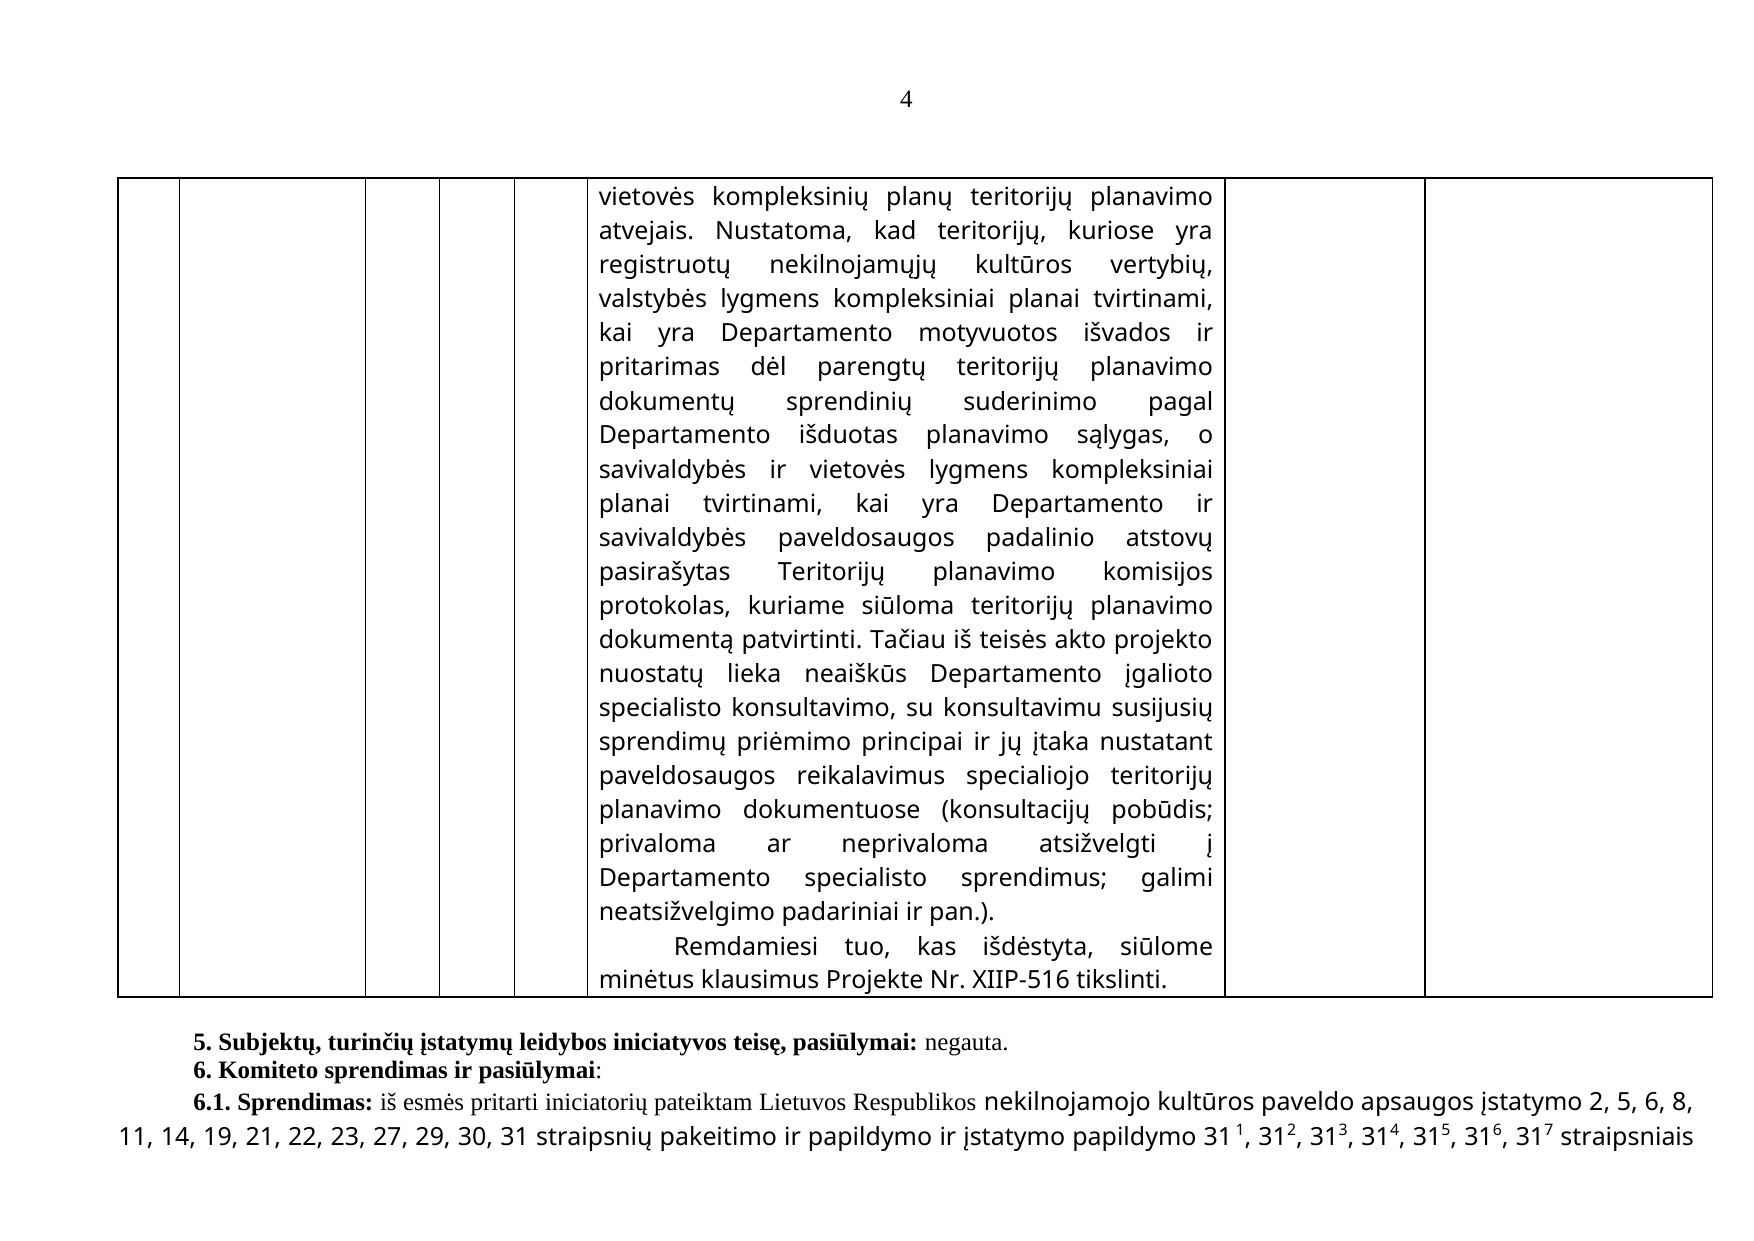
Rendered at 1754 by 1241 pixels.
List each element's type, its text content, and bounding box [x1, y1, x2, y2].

table_cell [366, 179, 439, 996]
table_cell vietovės kompleksinių planų teritorijų planavimo atvejais. Nustatoma, kad teritorijų, kuriose yra registruotų nekilnojamųjų kultūros vertybių, valstybės lygmens kompleksiniai planai tvirtinami, kai yra Departamento motyvuotos išvados ir pritarimas dėl parengtų teritorijų planavimo dokumentų sprendinių suderinimo pagal Departamento išduotas planavimo sąlygas, o savivaldybės ir vietovės lygmens kompleksiniai planai tvirtinami, kai yra Departamento ir savivaldybės paveldosaugos padalinio atstovų pasirašytas Teritorijų planavimo komisijos protokolas, kuriame siūloma teritorijų planavimo dokumentą patvirtinti. Tačiau iš teisės akto projekto nuostatų lieka neaiškūs Departamento įgalioto specialisto konsultavimo, su konsultavimu susijusių sprendimų priėmimo principai ir jų įtaka nustatant paveldosaugos reikalavimus specialiojo teritorijų planavimo dokumentuose (konsultacijų pobūdis; privaloma ar neprivaloma atsižvelgti į Departamento specialisto sprendimus; galimi neatsižvelgimo padariniai ir pan.). Remdamiesi tuo, kas išdėstyta, siūlome minėtus klausimus Projekte Nr. XIIP-516 tikslinti. [588, 179, 1224, 996]
text 6. Komiteto sprendimas ir pasiūlymai: [118, 1055, 1694, 1084]
text 6.1. Sprendimas: iš esmės pritarti iniciatorių pateiktam Lietuvos Respublikos nekilnojamojo kultūros paveldo apsaugos įstatymo 2, 5, 6, 8, 11, 14, 19, 21, 22, 23, 27, 29, 30, 31 straipsnių pakeitimo ir papildymo ir įstatymo papildymo 311, 312, 313, 314, 315, 316, 317 straipsniais [118, 1084, 1694, 1152]
table_cell [119, 179, 179, 996]
text 5. Subjektų, turinčių įstatymų leidybos iniciatyvos teisę, pasiūlymai: negauta. [118, 1027, 1694, 1055]
table_cell [515, 179, 587, 996]
table_cell [180, 179, 365, 996]
table_cell [1226, 179, 1424, 996]
table_cell [1426, 179, 1712, 996]
table_cell [440, 179, 514, 996]
